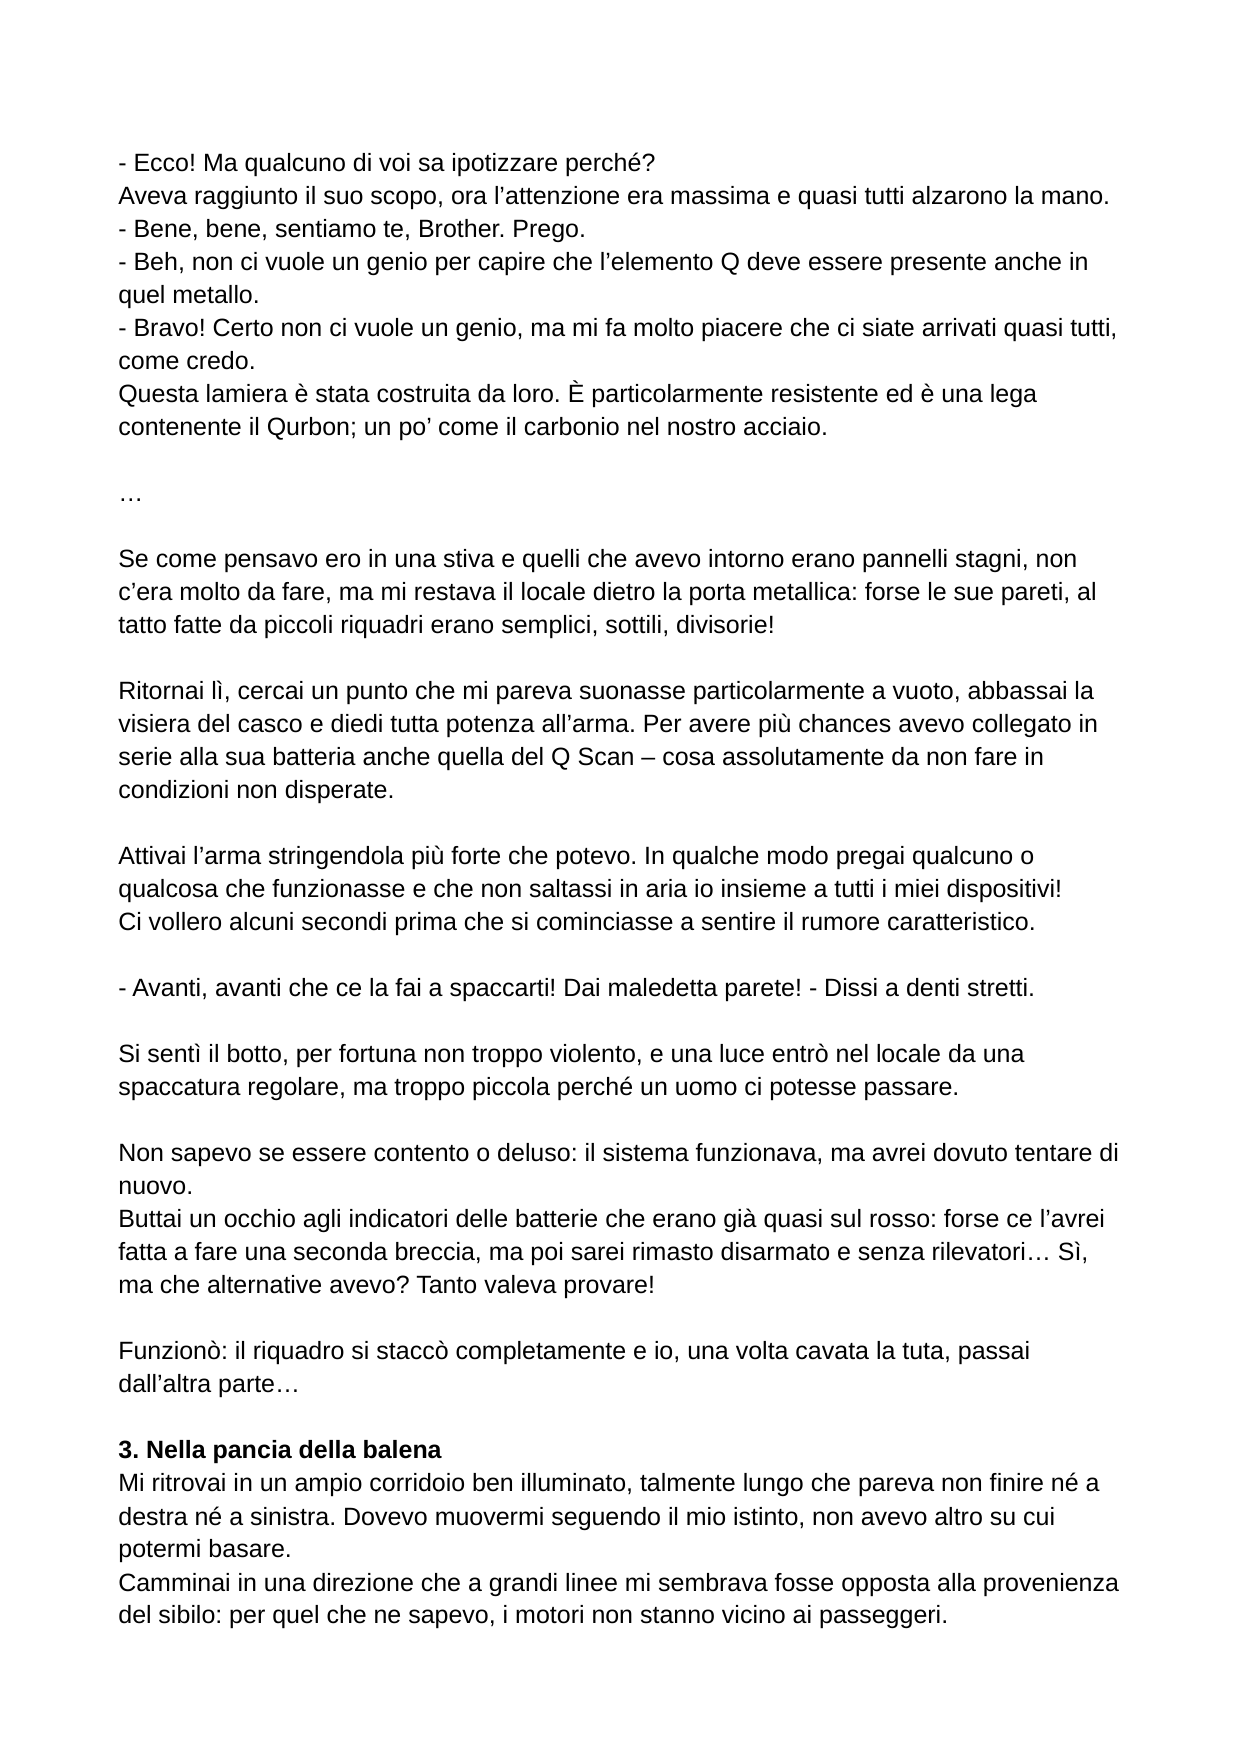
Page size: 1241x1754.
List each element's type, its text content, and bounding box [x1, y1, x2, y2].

text … [118, 478, 1122, 507]
text - Bravo! Certo non ci vuole un genio, ma mi fa molto piacere che ci siate arrivati quasi tutti, come credo. Questa lamiera è stata costruita da loro. È particolarmente resistente ed è una lega contenente il Qurbon; un po’ come il carbonio nel nostro acciaio. [118, 313, 1122, 441]
text Camminai in una direzione che a grandi linee mi sembrava fosse opposta alla provenienza del sibilo: per quel che ne sapevo, i motori non stanno vicino ai passeggeri. [118, 1567, 1122, 1629]
text Buttai un occhio agli indicatori delle batterie che erano già quasi sul rosso: forse ce l’avrei fatta a fare una seconda breccia, ma poi sarei rimasto disarmato e senza rilevatori… Sì, ma che alternative avevo? Tanto valeva provare! [118, 1204, 1122, 1299]
text Ritornai lì, cercai un punto che mi pareva suonasse particolarmente a vuoto, abbassai la visiera del casco e diedi tutta potenza all’arma. Per avere più chances avevo collegato in serie alla sua batteria anche quella del Q Scan – cosa assolutamente da non fare in condizioni non disperate. [118, 676, 1122, 804]
text Funzionò: il riquadro si staccò completamente e io, una volta cavata la tuta, passai dall’altra parte… [118, 1336, 1122, 1398]
text 3. Nella pancia della balena [118, 1435, 1122, 1464]
text - Beh, non ci vuole un genio per capire che l’elemento Q deve essere presente anche in quel metallo. [118, 247, 1122, 308]
text Aveva raggiunto il suo scopo, ora l’attenzione era massima e quasi tutti alzarono la mano. [118, 181, 1122, 209]
text Non sapevo se essere contento o deluso: il sistema funzionava, ma avrei dovuto tentare di nuovo. [118, 1138, 1122, 1200]
text Attivai l’arma stringendola più forte che potevo. In qualche modo pregai qualcuno o qualcosa che funzionasse e che non saltassi in aria io insieme a tutti i miei dispositivi! [118, 841, 1122, 903]
text - Ecco! Ma qualcuno di voi sa ipotizzare perché? [118, 148, 1122, 176]
text - Bene, bene, sentiamo te, Brother. Prego. [118, 214, 1122, 242]
text Se come pensavo ero in una stiva e quelli che avevo intorno erano pannelli stagni, non c’era molto da fare, ma mi restava il locale dietro la porta metallica: forse le sue pareti, al tatto fatte da piccoli riquadri erano semplici, sottili, divisorie! [118, 544, 1122, 639]
text - Avanti, avanti che ce la fai a spaccarti! Dai maledetta parete! - Dissi a denti stretti. [118, 973, 1122, 1002]
text Si sentì il botto, per fortuna non troppo violento, e una luce entrò nel locale da una spaccatura regolare, ma troppo piccola perché un uomo ci potesse passare. [118, 1039, 1122, 1101]
text Ci vollero alcuni secondi prima che si cominciasse a sentire il rumore caratteristico. [118, 907, 1122, 936]
text Mi ritrovai in un ampio corridoio ben illuminato, talmente lungo che pareva non finire né a destra né a sinistra. Dovevo muovermi seguendo il mio istinto, non avevo altro su cui potermi basare. [118, 1468, 1122, 1563]
